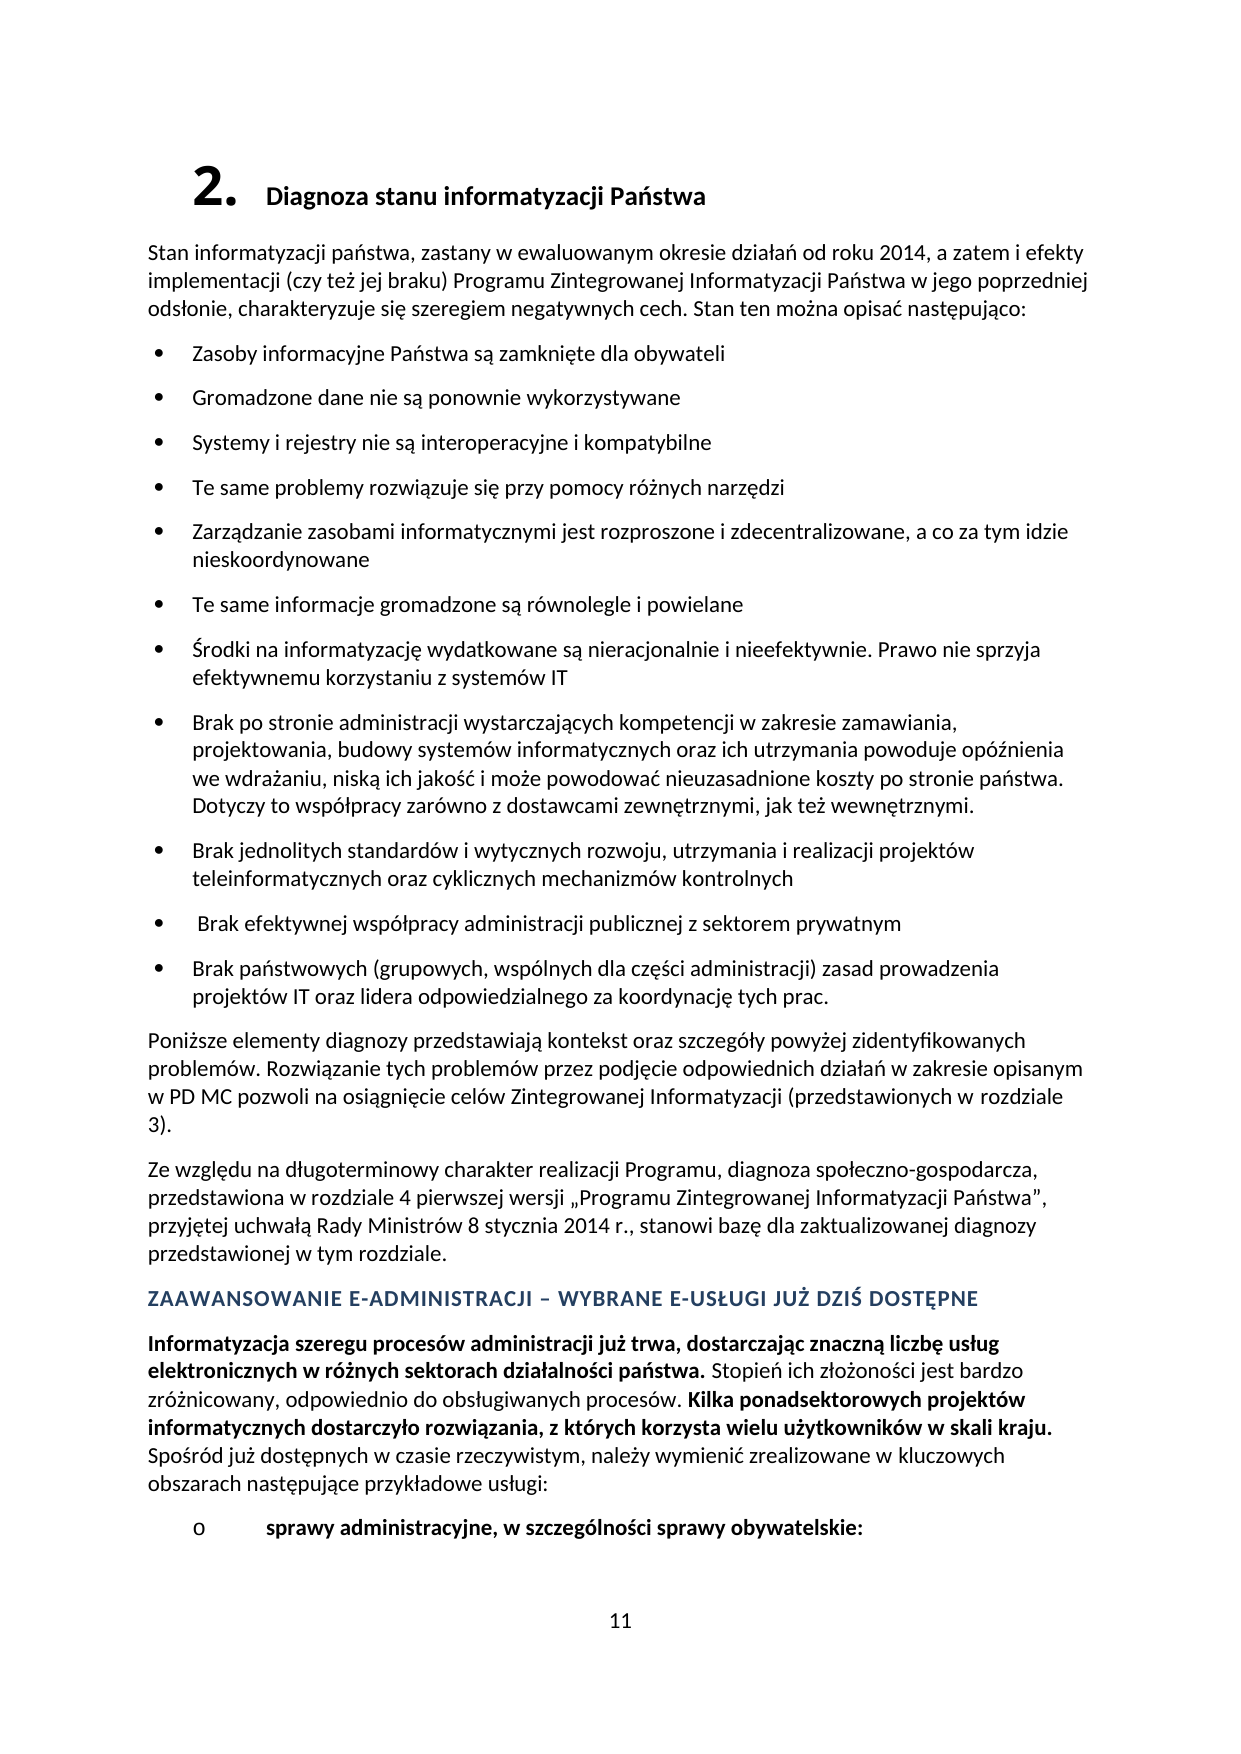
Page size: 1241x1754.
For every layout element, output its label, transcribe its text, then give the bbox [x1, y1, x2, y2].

text Stan informatyzacji państwa, zastany w ewaluowanym okresie działań od roku 2014, a zatem i efekty implementacji (czy też jej braku) Programu Zintegrowanej Informatyzacji Państwa w jego poprzedniej odsłonie, charakteryzuje się szeregiem negatywnych cech. Stan ten można opisać następująco: [148, 238, 1093, 322]
list Te same informacje gromadzone są równolegle i powielane [155, 590, 1093, 618]
list Te same problemy rozwiązuje się przy pomocy różnych narzędzi [155, 473, 1093, 501]
list Brak efektywnej współpracy administracji publicznej z sektorem prywatnym [155, 909, 1093, 937]
text Ze względu na długoterminowy charakter realizacji Programu, diagnoza społeczno-gospodarcza, przedstawiona w rozdziale 4 pierwszej wersji „Programu Zintegrowanej Informatyzacji Państwa”, przyjętej uchwałą Rady Ministrów 8 stycznia 2014 r., stanowi bazę dla zaktualizowanej diagnozy przedstawionej w tym rozdziale. [148, 1155, 1093, 1267]
list Zarządzanie zasobami informatycznymi jest rozproszone i zdecentralizowane, a co za tym idzie nieskoordynowane [155, 517, 1093, 573]
list Gromadzone dane nie są ponownie wykorzystywane [155, 383, 1093, 411]
list Brak państwowych (grupowych, wspólnych dla części administracji) zasad prowadzenia projektów IT oraz lidera odpowiedzialnego za koordynację tych prac. [155, 954, 1093, 1010]
list Brak jednolitych standardów i wytycznych rozwoju, utrzymania i realizacji projektów teleinformatycznych oraz cyklicznych mechanizmów kontrolnych [155, 836, 1093, 892]
text Poniższe elementy diagnozy przedstawiają kontekst oraz szczegóły powyżej zidentyfikowanych problemów. Rozwiązanie tych problemów przez podjęcie odpowiednich działań w zakresie opisanym w PD MC pozwoli na osiągnięcie celów Zintegrowanej Informatyzacji (przedstawionych w rozdziale 3). [148, 1026, 1093, 1138]
text zaawansowanie e-administracji – wybrane e-usŁugi już dziś dostępne [148, 1284, 1093, 1312]
list Środki na informatyzację wydatkowane są nieracjonalnie i nieefektywnie. Prawo nie sprzyja efektywnemu korzystaniu z systemów IT [155, 635, 1093, 691]
list Brak po stronie administracji wystarczających kompetencji w zakresie zamawiania, projektowania, budowy systemów informatycznych oraz ich utrzymania powoduje opóźnienia we wdrażaniu, niską ich jakość i może powodować nieuzasadnione koszty po stronie państwa. Dotyczy to współpracy zarówno z dostawcami zewnętrznymi, jak też wewnętrznymi. [155, 708, 1093, 820]
list Diagnoza stanu informatyzacji Państwa [192, 148, 1093, 221]
list Zasoby informacyjne Państwa są zamknięte dla obywateli [155, 339, 1093, 367]
text Informatyzacja szeregu procesów administracji już trwa, dostarczając znaczną liczbę usług elektronicznych w różnych sektorach działalności państwa. Stopień ich złożoności jest bardzo zróżnicowany, odpowiednio do obsługiwanych procesów. Kilka ponadsektorowych projektów informatycznych dostarczyło rozwiązania, z których korzysta wielu użytkowników w skali kraju. Spośród już dostępnych w czasie rzeczywistym, należy wymienić zrealizowane w kluczowych obszarach następujące przykładowe usługi: [148, 1329, 1093, 1497]
list Systemy i rejestry nie są interoperacyjne i kompatybilne [155, 428, 1093, 456]
list sprawy administracyjne, w szczególności sprawy obywatelskie: [192, 1513, 1093, 1543]
